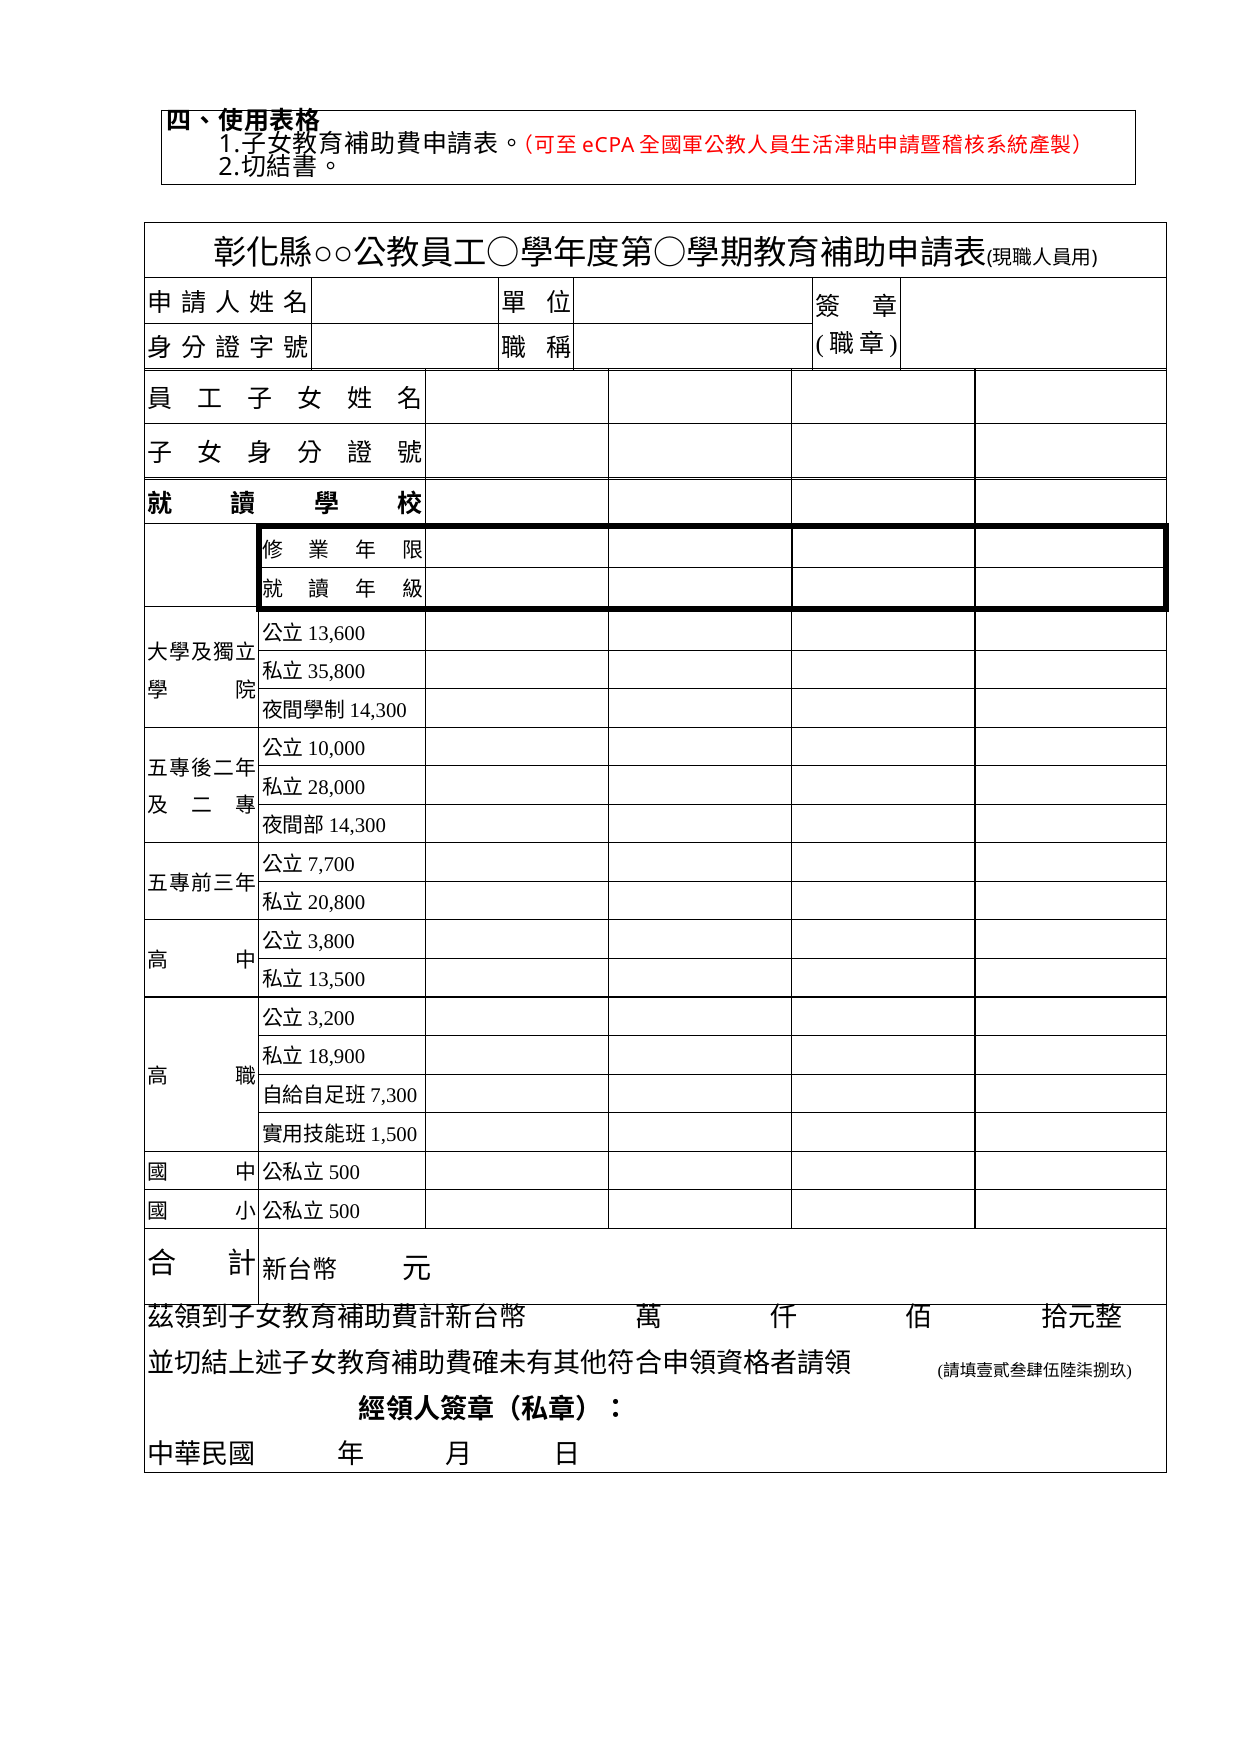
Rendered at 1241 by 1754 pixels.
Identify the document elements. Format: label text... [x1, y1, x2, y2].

table_cell [792, 882, 974, 919]
table_cell 就讀學校 [145, 480, 425, 523]
table_cell 私立13,500 [259, 959, 425, 996]
table_cell [792, 920, 974, 958]
table_cell [426, 1113, 608, 1151]
table_cell [609, 529, 791, 567]
table_cell [976, 424, 1166, 477]
table_cell [426, 1036, 608, 1073]
table_cell 國小 [145, 1190, 258, 1228]
table_cell [426, 568, 608, 606]
table_cell [792, 1075, 974, 1112]
table_cell [792, 1036, 974, 1073]
table_cell [609, 959, 791, 996]
table_cell 公立3,200 [259, 998, 425, 1035]
table_cell [426, 959, 608, 996]
table_cell [976, 920, 1166, 958]
table_cell [901, 278, 1166, 368]
table_cell 高中 [145, 920, 258, 996]
table_cell [976, 1075, 1166, 1112]
table_cell 職稱 [499, 324, 573, 368]
table_cell [426, 529, 608, 567]
table_cell 私立20,800 [259, 882, 425, 919]
table_cell 私立35,800 [259, 651, 425, 688]
table_cell [793, 568, 974, 606]
table_cell [312, 278, 498, 322]
table_cell [609, 689, 791, 727]
table_cell [976, 1036, 1166, 1073]
table_cell 私立18,900 [259, 1036, 425, 1073]
table_cell [976, 480, 1166, 523]
table_cell 四、使用表格 1.子女教育補助費申請表。（可至eCPA全國軍公教人員生活津貼申請暨稽核系統產製） 2.切結書。 [162, 111, 1135, 183]
table_cell [426, 1190, 608, 1228]
table_cell [976, 843, 1166, 881]
table_cell [976, 1152, 1166, 1189]
table_cell [976, 689, 1166, 727]
table_cell [976, 529, 1163, 567]
table_cell 合計 [145, 1229, 258, 1304]
table_cell [976, 766, 1166, 804]
table_cell [976, 998, 1166, 1035]
table_cell [976, 805, 1166, 842]
table_cell [609, 766, 791, 804]
table_cell [793, 529, 974, 567]
table_cell [792, 766, 974, 804]
table_cell 公私立500 [259, 1152, 425, 1189]
table_cell [976, 651, 1166, 688]
table_cell 自給自足班7,300 [259, 1075, 425, 1112]
table_cell 茲領到子女教育補助費計新台幣 萬 仟 佰 拾元整 並切結上述子女教育補助費確未有其他符合申領資格者請領 經領人簽章（私章）： 中華民國 年 月 日 [145, 1305, 1166, 1472]
table_cell [792, 480, 974, 523]
table_cell [609, 1113, 791, 1151]
table_cell 簽章 (職章) [813, 278, 900, 368]
table_cell [312, 324, 498, 368]
table_cell [574, 278, 812, 322]
table_cell [976, 882, 1166, 919]
table_cell [426, 805, 608, 842]
table_header 彰化縣○○公教員工○學年度第○學期教育補助申請表(現職人員用) [145, 223, 1166, 277]
table_cell 就讀年級 [262, 568, 425, 606]
table_cell [609, 843, 791, 881]
table_cell 單位 [499, 278, 573, 322]
table_cell [976, 568, 1163, 606]
table_cell [426, 480, 608, 523]
table_cell [792, 959, 974, 996]
table_cell [976, 728, 1166, 765]
table_cell [976, 1190, 1166, 1228]
table_cell 子女身分證號 [145, 424, 425, 477]
table_cell [792, 612, 974, 649]
table_cell [574, 324, 812, 368]
table_cell [792, 371, 974, 422]
table_cell [792, 1190, 974, 1228]
table_cell [792, 1152, 974, 1189]
table_cell 五專前三年 [145, 843, 258, 919]
table_cell 公立3,800 [259, 920, 425, 958]
table_cell [426, 651, 608, 688]
table_cell [609, 568, 791, 606]
table_cell [609, 424, 791, 477]
table_cell [976, 959, 1166, 996]
table_cell [976, 371, 1166, 422]
table_cell [426, 998, 608, 1035]
table_cell [145, 524, 256, 606]
table_cell 公立13,600 [259, 612, 425, 649]
table_cell 私立28,000 [259, 766, 425, 804]
table_cell [609, 1190, 791, 1228]
table_cell [792, 1113, 974, 1151]
table_cell [609, 920, 791, 958]
table_cell [792, 998, 974, 1035]
table_cell [609, 1075, 791, 1112]
table_cell [426, 1152, 608, 1189]
table_cell 高職 [145, 998, 258, 1151]
table_cell [426, 689, 608, 727]
table_cell [609, 612, 791, 649]
table_cell [609, 805, 791, 842]
table_cell 身分證字號 [145, 324, 311, 368]
table_cell 五專後二年及二專 [145, 728, 258, 842]
table_cell [792, 805, 974, 842]
table_cell 公立10,000 [259, 728, 425, 765]
table_cell [609, 651, 791, 688]
table_cell [609, 480, 791, 523]
table_cell [792, 843, 974, 881]
table_cell [426, 766, 608, 804]
table_cell [792, 424, 974, 477]
table_cell [609, 882, 791, 919]
table_cell [609, 1036, 791, 1073]
table_cell [976, 1113, 1166, 1151]
table_cell 修業年限 [262, 529, 425, 567]
table_cell [609, 371, 791, 422]
table_cell [792, 651, 974, 688]
table_cell [426, 371, 608, 422]
table_cell [426, 843, 608, 881]
table_cell [609, 998, 791, 1035]
table_cell 實用技能班1,500 [259, 1113, 425, 1151]
table_cell [426, 424, 608, 477]
table_cell [426, 728, 608, 765]
table_cell [609, 728, 791, 765]
table_cell 大學及獨立學院 [145, 607, 258, 727]
table_cell [976, 612, 1166, 649]
table_cell [609, 1152, 791, 1189]
table_cell [426, 612, 608, 649]
table_cell 夜間學制14,300 [259, 689, 425, 727]
table_cell 夜間部14,300 [259, 805, 425, 842]
table_cell [792, 689, 974, 727]
table_cell [426, 882, 608, 919]
table_cell [426, 1075, 608, 1112]
table_cell 申請人姓名 [145, 278, 311, 322]
table_cell [426, 920, 608, 958]
table_cell 員工子女姓名 [145, 371, 425, 422]
table_cell 公私立500 [259, 1190, 425, 1228]
table_cell 公立7,700 [259, 843, 425, 881]
table_cell 國中 [145, 1152, 258, 1189]
table_cell 新台幣 元 [259, 1229, 1166, 1304]
table_cell [792, 728, 974, 765]
